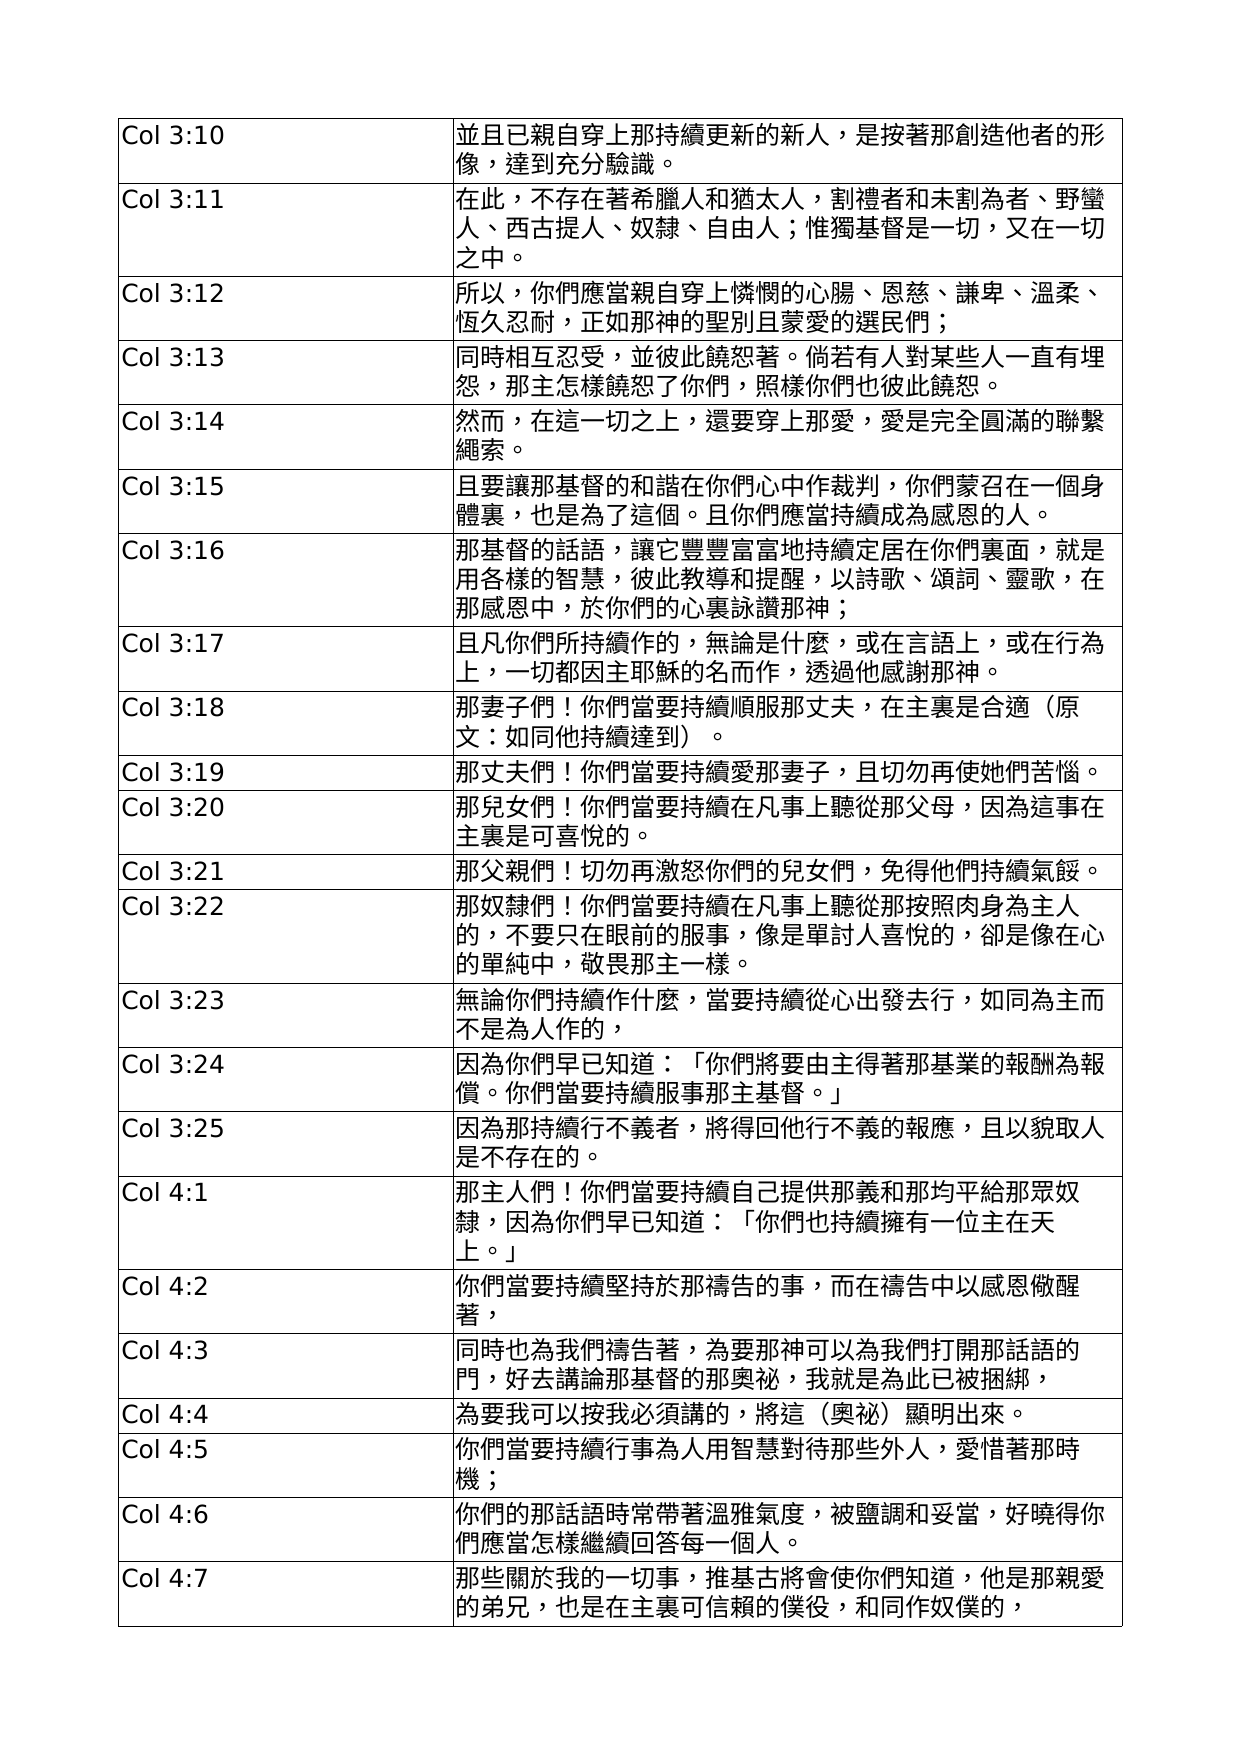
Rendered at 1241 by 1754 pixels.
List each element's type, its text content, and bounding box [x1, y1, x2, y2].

table_cell 且凡你們所持續作的，無論是什麼，或在言語上，或在行為上，一切都因主耶穌的名而作，透過他感謝那神。 [454, 627, 1122, 691]
table_cell Col 3:12 [119, 277, 453, 340]
table_cell Col 3:17 [119, 627, 453, 691]
table_cell 所以，你們應當親自穿上憐憫的心腸、恩慈、謙卑、溫柔、恆久忍耐，正如那神的聖別且蒙愛的選民們； [454, 277, 1122, 340]
table_cell Col 3:25 [119, 1112, 453, 1176]
table_cell 為要我可以按我必須講的，將這（奧祕）顯明出來。 [454, 1399, 1122, 1433]
table_cell 無論你們持續作什麼，當要持續從心出發去行，如同為主而不是為人作的， [454, 984, 1122, 1047]
table_cell Col 3:13 [119, 341, 453, 404]
table_cell 同時也為我們禱告著，為要那神可以為我們打開那話語的門，好去講論那基督的那奧祕，我就是為此已被捆綁， [454, 1334, 1122, 1398]
table_cell Col 4:4 [119, 1399, 453, 1433]
table_cell Col 4:5 [119, 1434, 453, 1497]
table_cell 那奴隸們！你們當要持續在凡事上聽從那按照肉身為主人的，不要只在眼前的服事，像是單討人喜悅的，卻是像在心的單純中，敬畏那主一樣。 [454, 890, 1122, 983]
table_cell Col 3:21 [119, 855, 453, 889]
table_cell 那妻子們！你們當要持續順服那丈夫，在主裏是合適（原文：如同他持續達到）。 [454, 692, 1122, 755]
table_cell Col 3:11 [119, 184, 453, 276]
table_cell Col 4:7 [119, 1562, 453, 1626]
table_cell Col 4:3 [119, 1334, 453, 1398]
table_cell Col 3:16 [119, 534, 453, 626]
table_cell 且要讓那基督的和諧在你們心中作裁判，你們蒙召在一個身體裏，也是為了這個。且你們應當持續成為感恩的人。 [454, 470, 1122, 533]
table_cell 你們當要持續行事為人用智慧對待那些外人，愛惜著那時機； [454, 1434, 1122, 1497]
table_cell 那基督的話語，讓它豐豐富富地持續定居在你們裏面，就是用各樣的智慧，彼此教導和提醒，以詩歌、頌詞、靈歌，在那感恩中，於你們的心裏詠讚那神； [454, 534, 1122, 626]
table_cell Col 3:18 [119, 692, 453, 755]
table_cell 那兒女們！你們當要持續在凡事上聽從那父母，因為這事在主裏是可喜悅的。 [454, 791, 1122, 854]
table_cell Col 3:24 [119, 1048, 453, 1111]
table_cell Col 3:15 [119, 470, 453, 533]
table_cell Col 4:1 [119, 1177, 453, 1269]
table_cell Col 3:20 [119, 791, 453, 854]
table_cell Col 3:19 [119, 756, 453, 790]
table_cell 那丈夫們！你們當要持續愛那妻子，且切勿再使她們苦惱。 [454, 756, 1122, 790]
table_cell Col 4:6 [119, 1498, 453, 1561]
table_cell 你們當要持續堅持於那禱告的事，而在禱告中以感恩儆醒著， [454, 1270, 1122, 1333]
table_cell Col 3:23 [119, 984, 453, 1047]
table_cell 你們的那話語時常帶著溫雅氣度，被鹽調和妥當，好曉得你們應當怎樣繼續回答每一個人。 [454, 1498, 1122, 1561]
table_cell Col 3:10 [119, 119, 453, 182]
table_cell 同時相互忍受，並彼此饒恕著。倘若有人對某些人一直有埋怨，那主怎樣饒恕了你們，照樣你們也彼此饒恕。 [454, 341, 1122, 404]
table_cell 因為你們早已知道：「你們將要由主得著那基業的報酬為報償。你們當要持續服事那主基督。」 [454, 1048, 1122, 1111]
table_cell 然而，在這一切之上，還要穿上那愛，愛是完全圓滿的聯繫繩索。 [454, 405, 1122, 469]
table_cell Col 4:2 [119, 1270, 453, 1333]
table_cell Col 3:22 [119, 890, 453, 983]
table_cell 那主人們！你們當要持續自己提供那義和那均平給那眾奴隸，因為你們早已知道：「你們也持續擁有一位主在天上。」 [454, 1177, 1122, 1269]
table_cell 並且已親自穿上那持續更新的新人，是按著那創造他者的形像，達到充分驗識。 [454, 119, 1122, 182]
table_cell 那些關於我的一切事，推基古將會使你們知道，他是那親愛的弟兄，也是在主裏可信賴的僕役，和同作奴僕的， [454, 1562, 1122, 1626]
table_cell Col 3:14 [119, 405, 453, 469]
table_cell 那父親們！切勿再激怒你們的兒女們，免得他們持續氣餒。 [454, 855, 1122, 889]
table_cell 因為那持續行不義者，將得回他行不義的報應，且以貌取人是不存在的。 [454, 1112, 1122, 1176]
table_cell 在此，不存在著希臘人和猶太人，割禮者和未割為者、野蠻人、西古提人、奴隸、自由人；惟獨基督是一切，又在一切之中。 [454, 184, 1122, 276]
